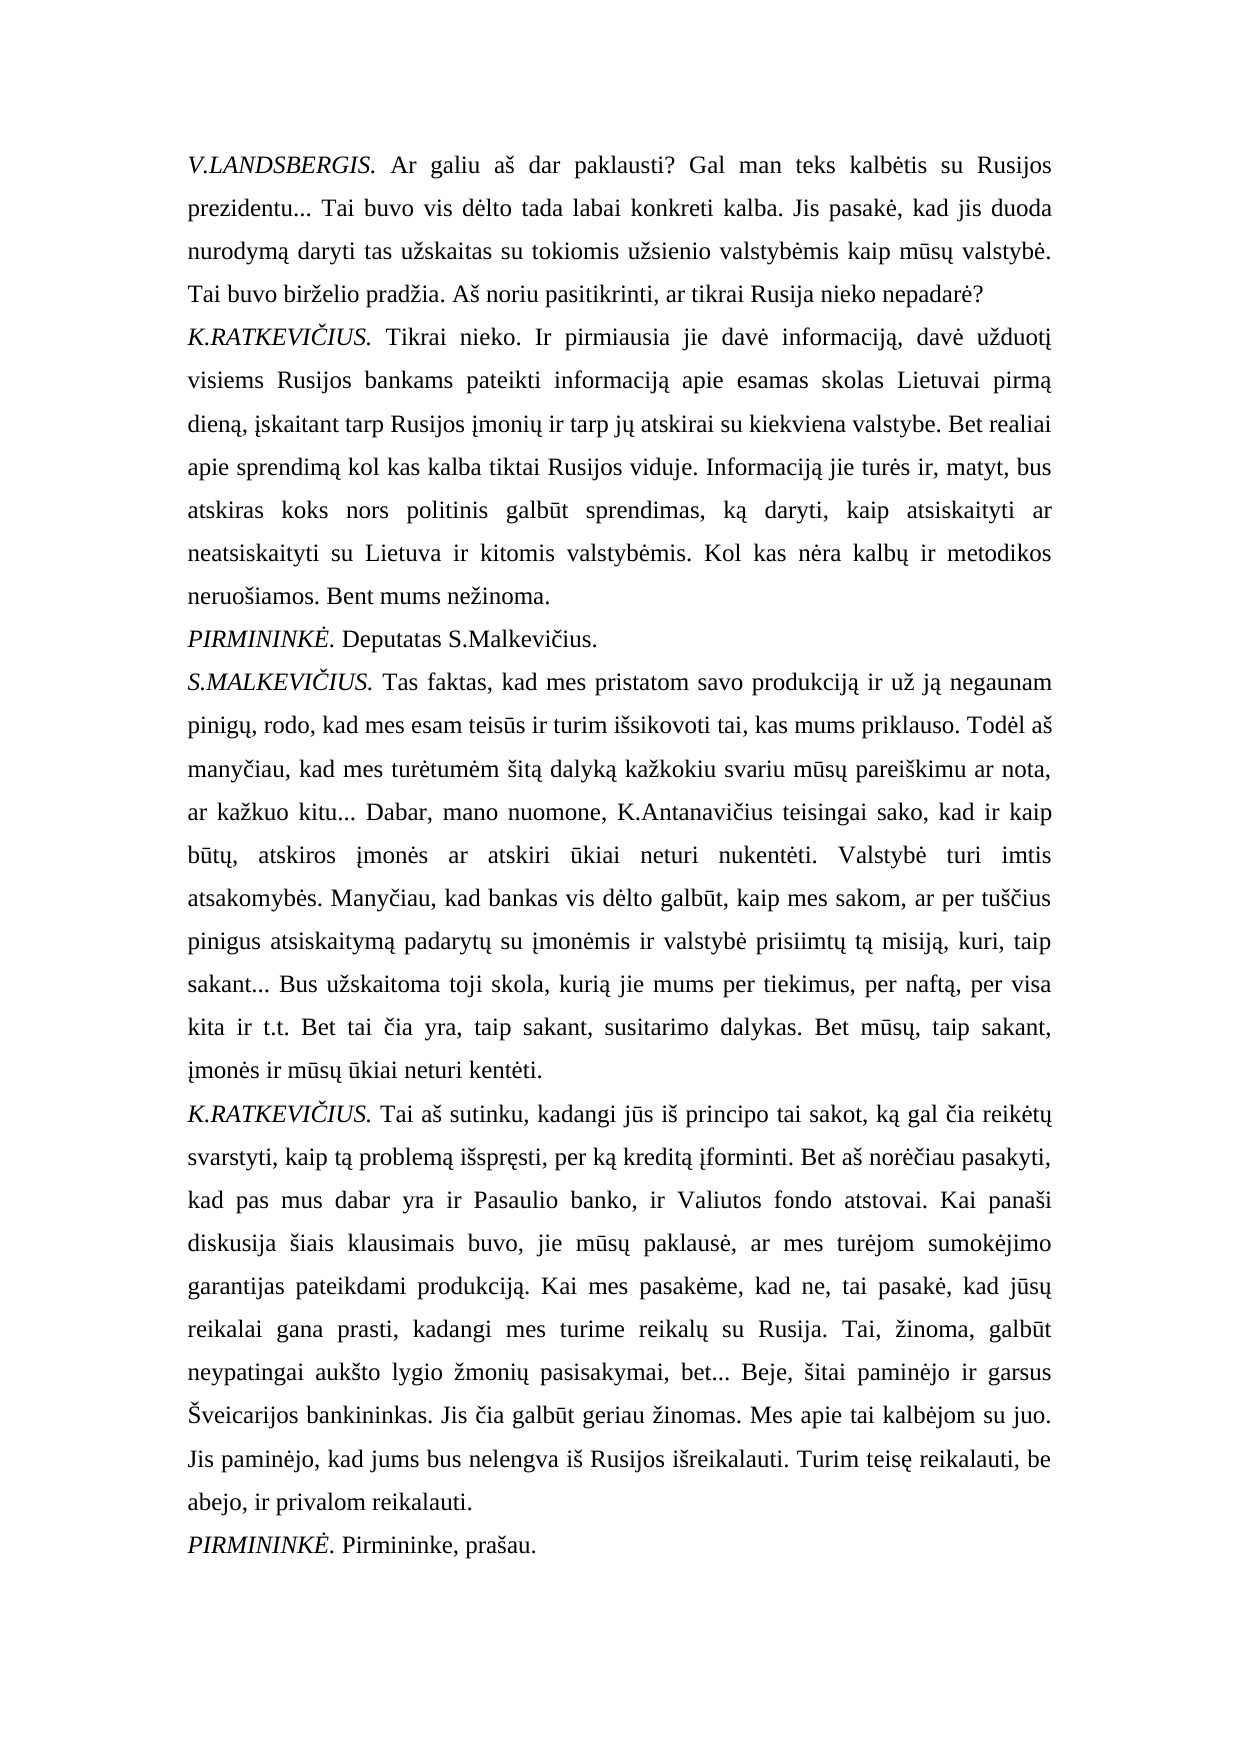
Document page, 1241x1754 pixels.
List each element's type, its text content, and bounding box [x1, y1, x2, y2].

text V.LANDSBERGIS. Ar galiu aš dar paklausti? Gal man teks kalbėtis su Rusijos prezidentu... Tai buvo vis dėlto tada labai konkreti kalba. Jis pasakė, kad jis duoda nurodymą daryti tas užskaitas su tokiomis užsienio valstybėmis kaip mūsų valstybė. Tai buvo birželio pradžia. Aš noriu pasitikrinti, ar tikrai Rusija nieko nepadarė? [187, 150, 1053, 308]
text K.RATKEVIČIUS. Tikrai nieko. Ir pirmiausia jie davė informaciją, davė užduotį visiems Rusijos bankams pateikti informaciją apie esamas skolas Lietuvai pirmą dieną, įskaitant tarp Rusijos įmonių ir tarp jų atskirai su kiekviena valstybe. Bet realiai apie sprendimą kol kas kalba tiktai Rusijos viduje. Informaciją jie turės ir, matyt, bus atskiras koks nors politinis galbūt sprendimas, ką daryti, kaip atsiskaityti ar neatsiskaityti su Lietuva ir kitomis valstybėmis. Kol kas nėra kalbų ir metodikos neruošiamos. Bent mums nežinoma. [187, 322, 1053, 610]
text PIRMININKĖ. Deputatas S.Malkevičius. [187, 624, 1053, 653]
text PIRMININKĖ. Pirmininke, prašau. [187, 1530, 1053, 1559]
text S.MALKEVIČIUS. Tas faktas, kad mes pristatom savo produkciją ir už ją negaunam pinigų, rodo, kad mes esam teisūs ir turim išsikovoti tai, kas mums priklauso. Todėl aš manyčiau, kad mes turėtumėm šitą dalyką kažkokiu svariu mūsų pareiškimu ar nota, ar kažkuo kitu... Dabar, mano nuomone, K.Antanavičius teisingai sako, kad ir kaip būtų, atskiros įmonės ar atskiri ūkiai neturi nukentėti. Valstybė turi imtis atsakomybės. Manyčiau, kad bankas vis dėlto galbūt, kaip mes sakom, ar per tuščius pinigus atsiskaitymą padarytų su įmonėmis ir valstybė prisiimtų tą misiją, kuri, taip sakant... Bus užskaitoma toji skola, kurią jie mums per tiekimus, per naftą, per visa kita ir t.t. Bet tai čia yra, taip sakant, susitarimo dalykas. Bet mūsų, taip sakant, įmonės ir mūsų ūkiai neturi kentėti. [187, 667, 1053, 1084]
text K.RATKEVIČIUS. Tai aš sutinku, kadangi jūs iš principo tai sakot, ką gal čia reikėtų svarstyti, kaip tą problemą išspręsti, per ką kreditą įforminti. Bet aš norėčiau pasakyti, kad pas mus dabar yra ir Pasaulio banko, ir Valiutos fondo atstovai. Kai panaši diskusija šiais klausimais buvo, jie mūsų paklausė, ar mes turėjom sumokėjimo garantijas pateikdami produkciją. Kai mes pasakėme, kad ne, tai pasakė, kad jūsų reikalai gana prasti, kadangi mes turime reikalų su Rusija. Tai, žinoma, galbūt neypatingai aukšto lygio žmonių pasisakymai, bet... Beje, šitai paminėjo ir garsus Šveicarijos bankininkas. Jis čia galbūt geriau žinomas. Mes apie tai kalbėjom su juo. Jis paminėjo, kad jums bus nelengva iš Rusijos išreikalauti. Turim teisę reikalauti, be abejo, ir privalom reikalauti. [187, 1099, 1053, 1516]
